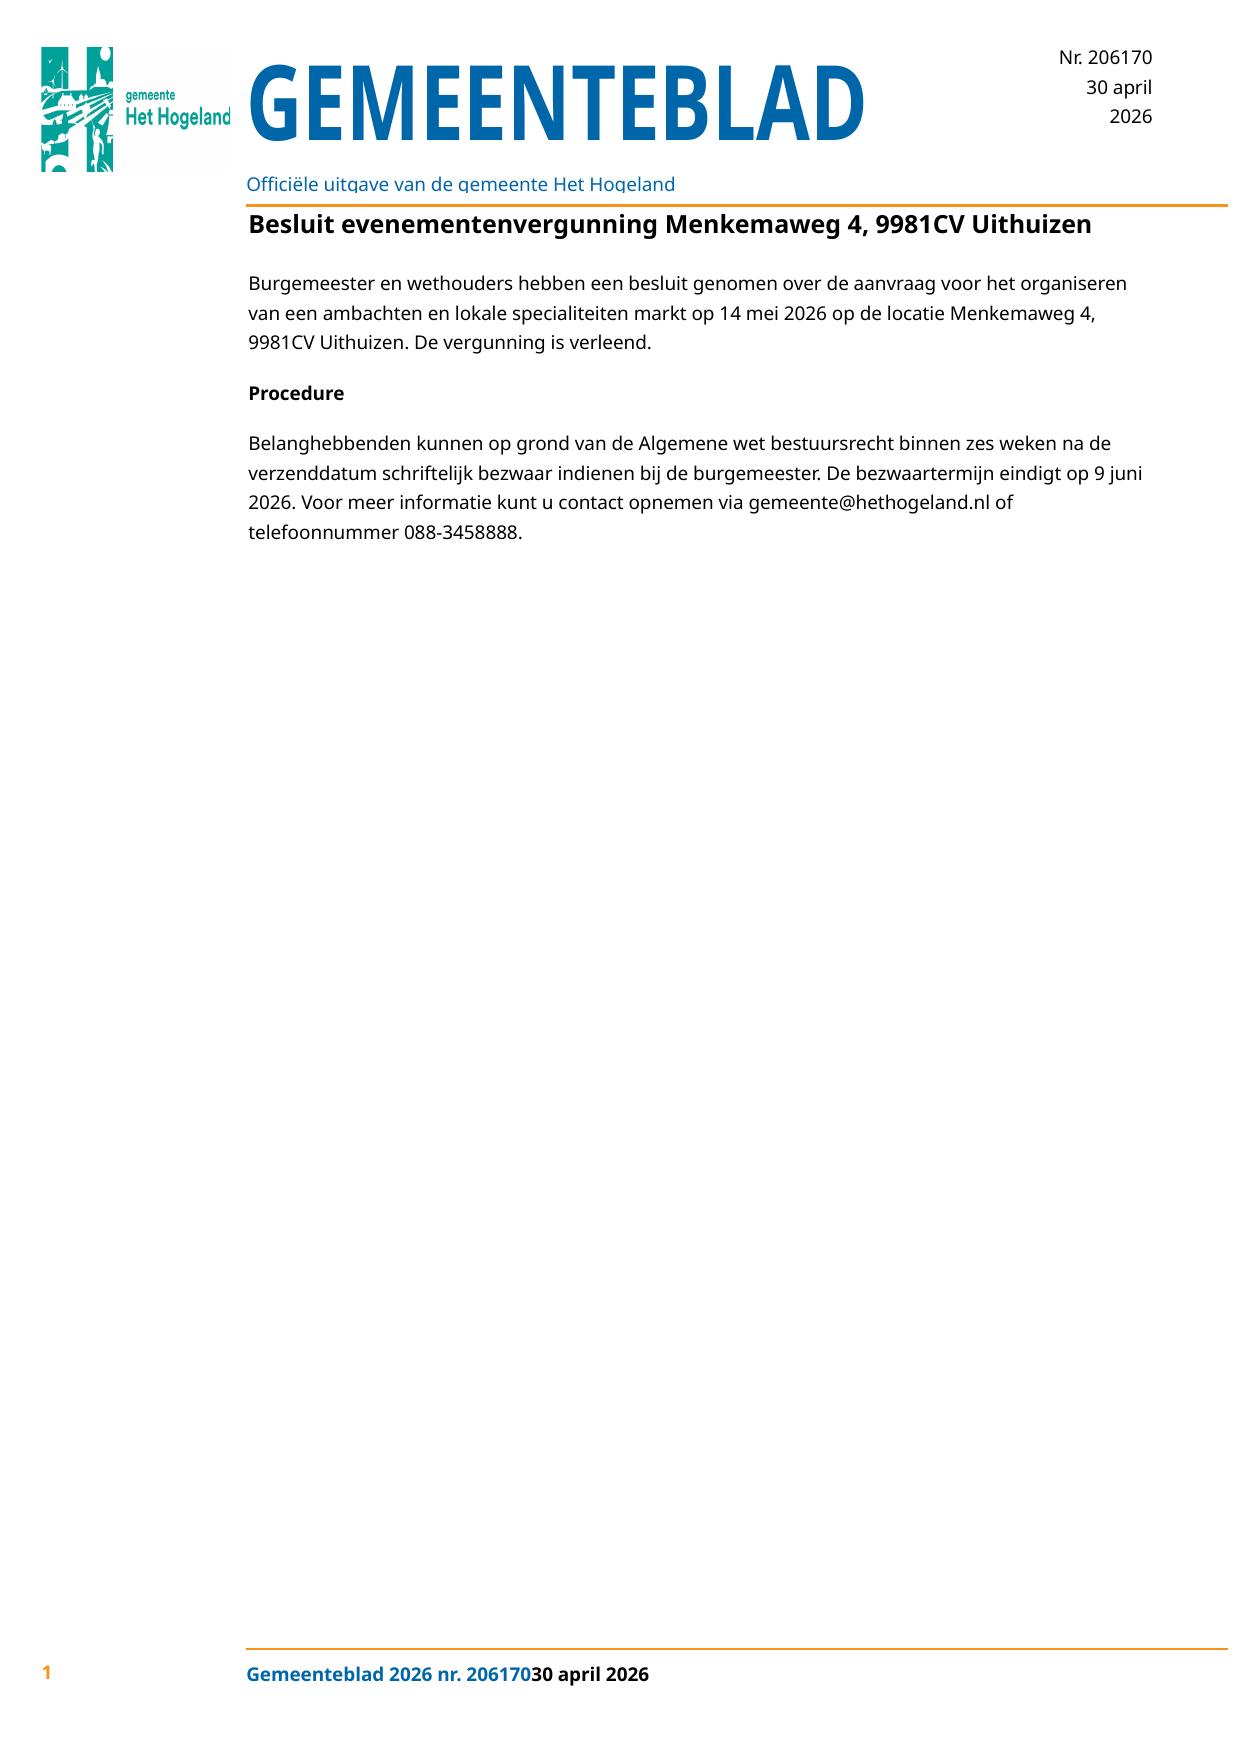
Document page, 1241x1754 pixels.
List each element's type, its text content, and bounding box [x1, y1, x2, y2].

text Belanghebbenden kunnen op grond van de Algemene wet bestuursrecht binnen zes weken na de verzenddatum schriftelijk bezwaar indienen bij de burgemeester. De bezwaartermijn eindigt op 9 juni 2026. Voor meer informatie kunt u contact opnemen via gemeente@hethogeland.nl of telefoonnummer 088-3458888. [248, 430, 1152, 545]
text Procedure [248, 380, 1152, 406]
picture [41, 47, 231, 172]
text Burgemeester en wethouders hebben een besluit genomen over de aanvraag voor het organiseren van een ambachten en lokale specialiteiten markt op 14 mei 2026 op de locatie Menkemaweg 4, 9981CV Uithuizen. De vergunning is verleend. [248, 270, 1152, 355]
text Besluit evenementenvergunning Menkemaweg 4, 9981CV Uithuizen [248, 207, 1152, 241]
